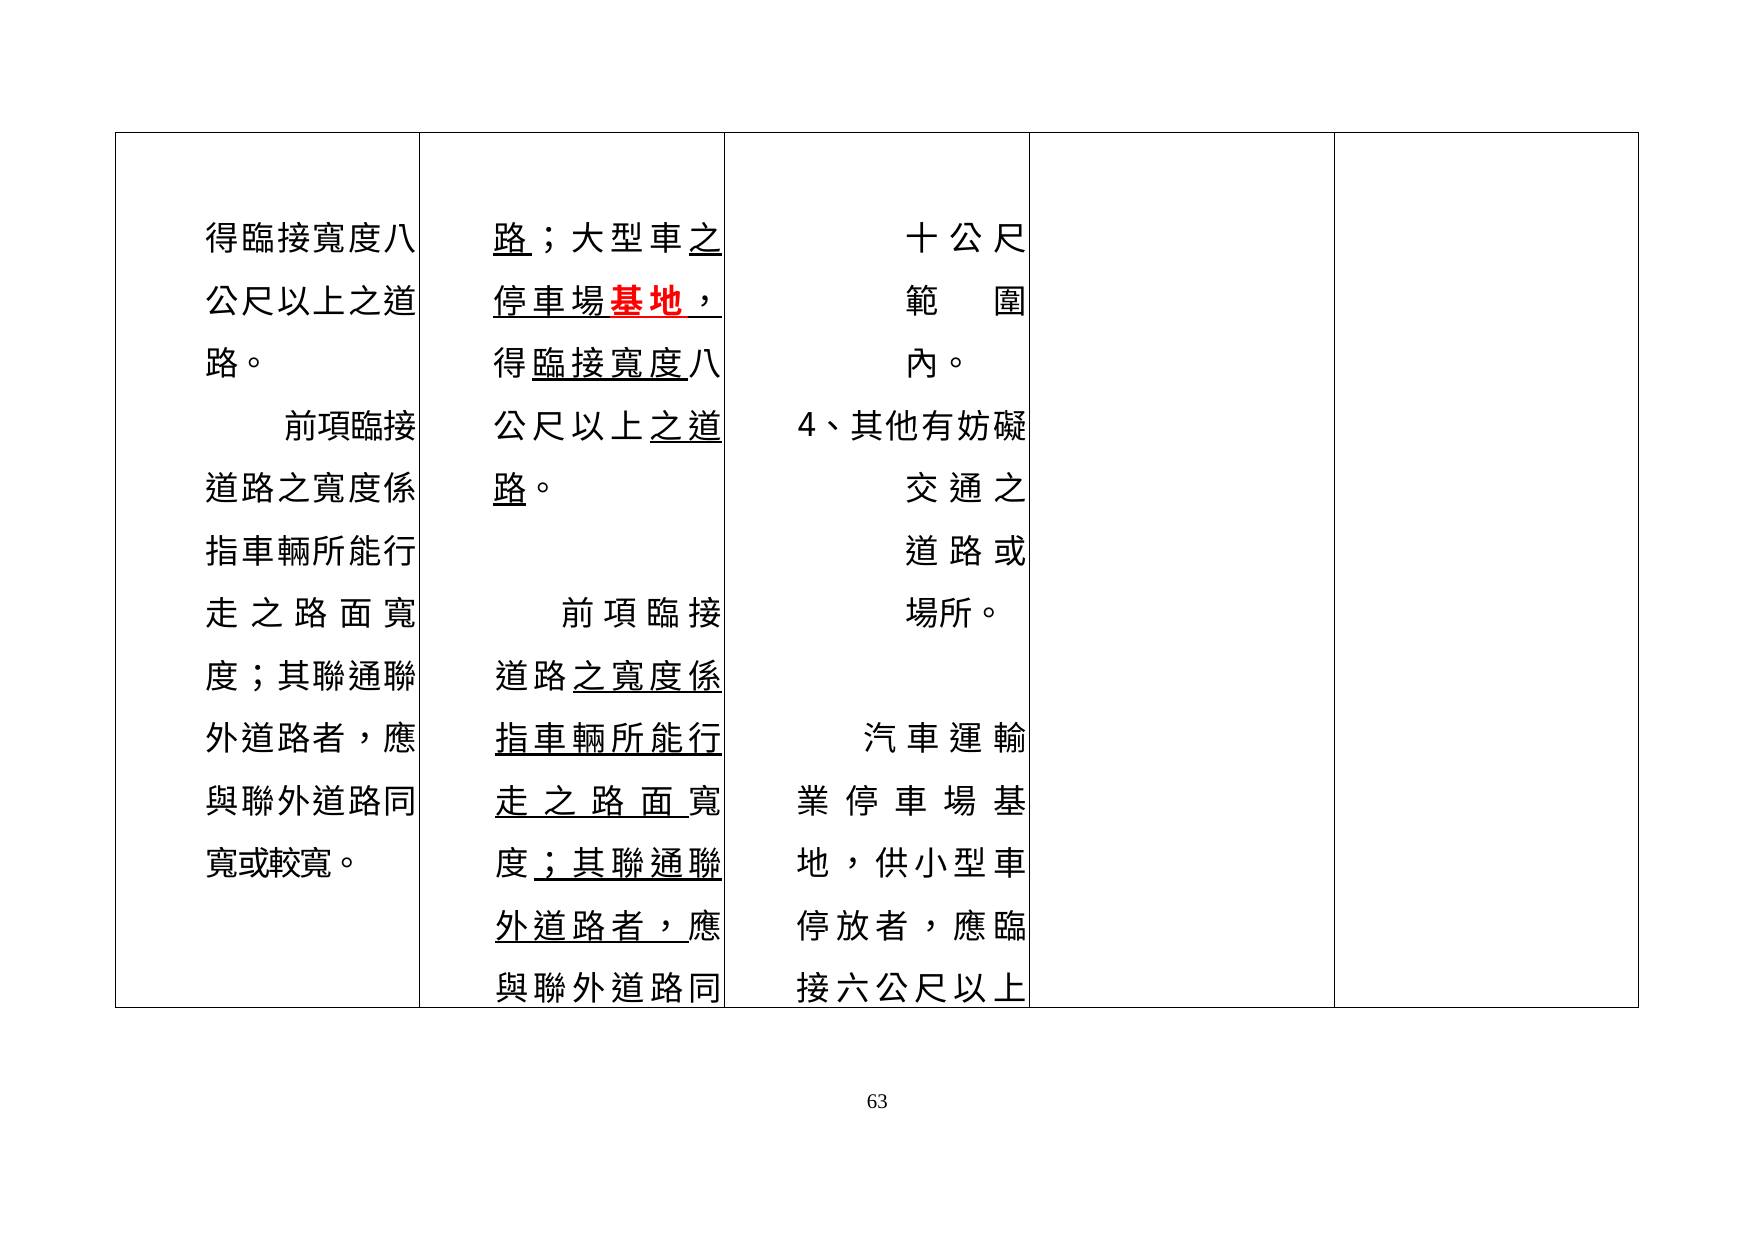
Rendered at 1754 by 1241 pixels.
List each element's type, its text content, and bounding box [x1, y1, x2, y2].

table_cell 一、公路汽車客運業劃歸中央公路主管機關管轄，並配合本辦法第三條修正，爰調整第一項第一款文字。 二、為明確道路寬度定義，確保車輛得於臨接道路順利通行，爰刪除現行條文第二項所定「實際寬度」，並於第三項明定其寬度為「車輛所能行走之路面寬度」，亦即應扣除人行道及非供車輛行駛等退縮情況。又所謂「臨接道路」係指停車場出入口外之道路，「聯外道路」則指臨接道路銜接市區之道路，併此敘明。 [1030, 133, 1334, 1007]
table_cell 汽車運輸業停車場之出入口，不得臨接下列道路或場所： 道路交叉路口、公共汽車招呼站、鐵路平交道十公尺範圍內。但公共汽車客運業停車場出入口不受公車招呼站距離之限制。 消防車出入口、消防栓五公尺範圍內。 學校、醫院、市場等出入口三十公尺範圍內。 其他有妨礙交通之道路或場所。 汽車運輸業停車場基地，供小型車停放者，應臨接六公尺以上實際寬度之道路；供大型車停放者，應臨接十公尺以上實際寬度之道路。但經公運處會同相關主管機關認定無礙行車及安全者，其臨接道路實際寬度，供小型車停放者，得為五公尺以上；大型車得為八公尺以上。 前項臨接道路其不含退縮之實際寬度，應與聯通之聯外道路同寬或較寬。 [725, 133, 1029, 1007]
table_cell 得臨接寬度八公尺以上之道路。 前項臨接道路之寬度係指車輛所能行走之路面寬度；其聯通聯外道路者，應與聯外道路同寬或較寬。 [116, 133, 419, 1007]
table_cell 汽車運輸業停車場之出入口，不得臨接下列道路或場所： 道路交叉路口、公共汽車招呼站、鐵路平交道十公尺範圍內。但市區汽車客運業停車場出入口不受公共汽車招呼站距離之限制。 消防車出入口、消防栓五公尺範圍內。 學校、醫院、市場等出入口三十公尺範圍內。 其他有妨礙交通之道路或場所。 汽車運輸業停車場基地，供小型車停放者，應臨接寬度六公尺以上之道路；供大型車停放者，應臨接寬度十公尺以上之道路。但經公運處會同相關主管機關認定無礙行車及安全者，供小型車停放之停車場基地，得臨接寬度五公尺以上之道路；大型車之停車場基地，得臨接寬度八公尺以上之道路。 前項臨接道路之寬度係指車輛所能行走之路面寬度；其聯通聯外道路者，應與聯外道路同寬或較寬。 [420, 133, 724, 1007]
table_cell [1335, 133, 1638, 1007]
